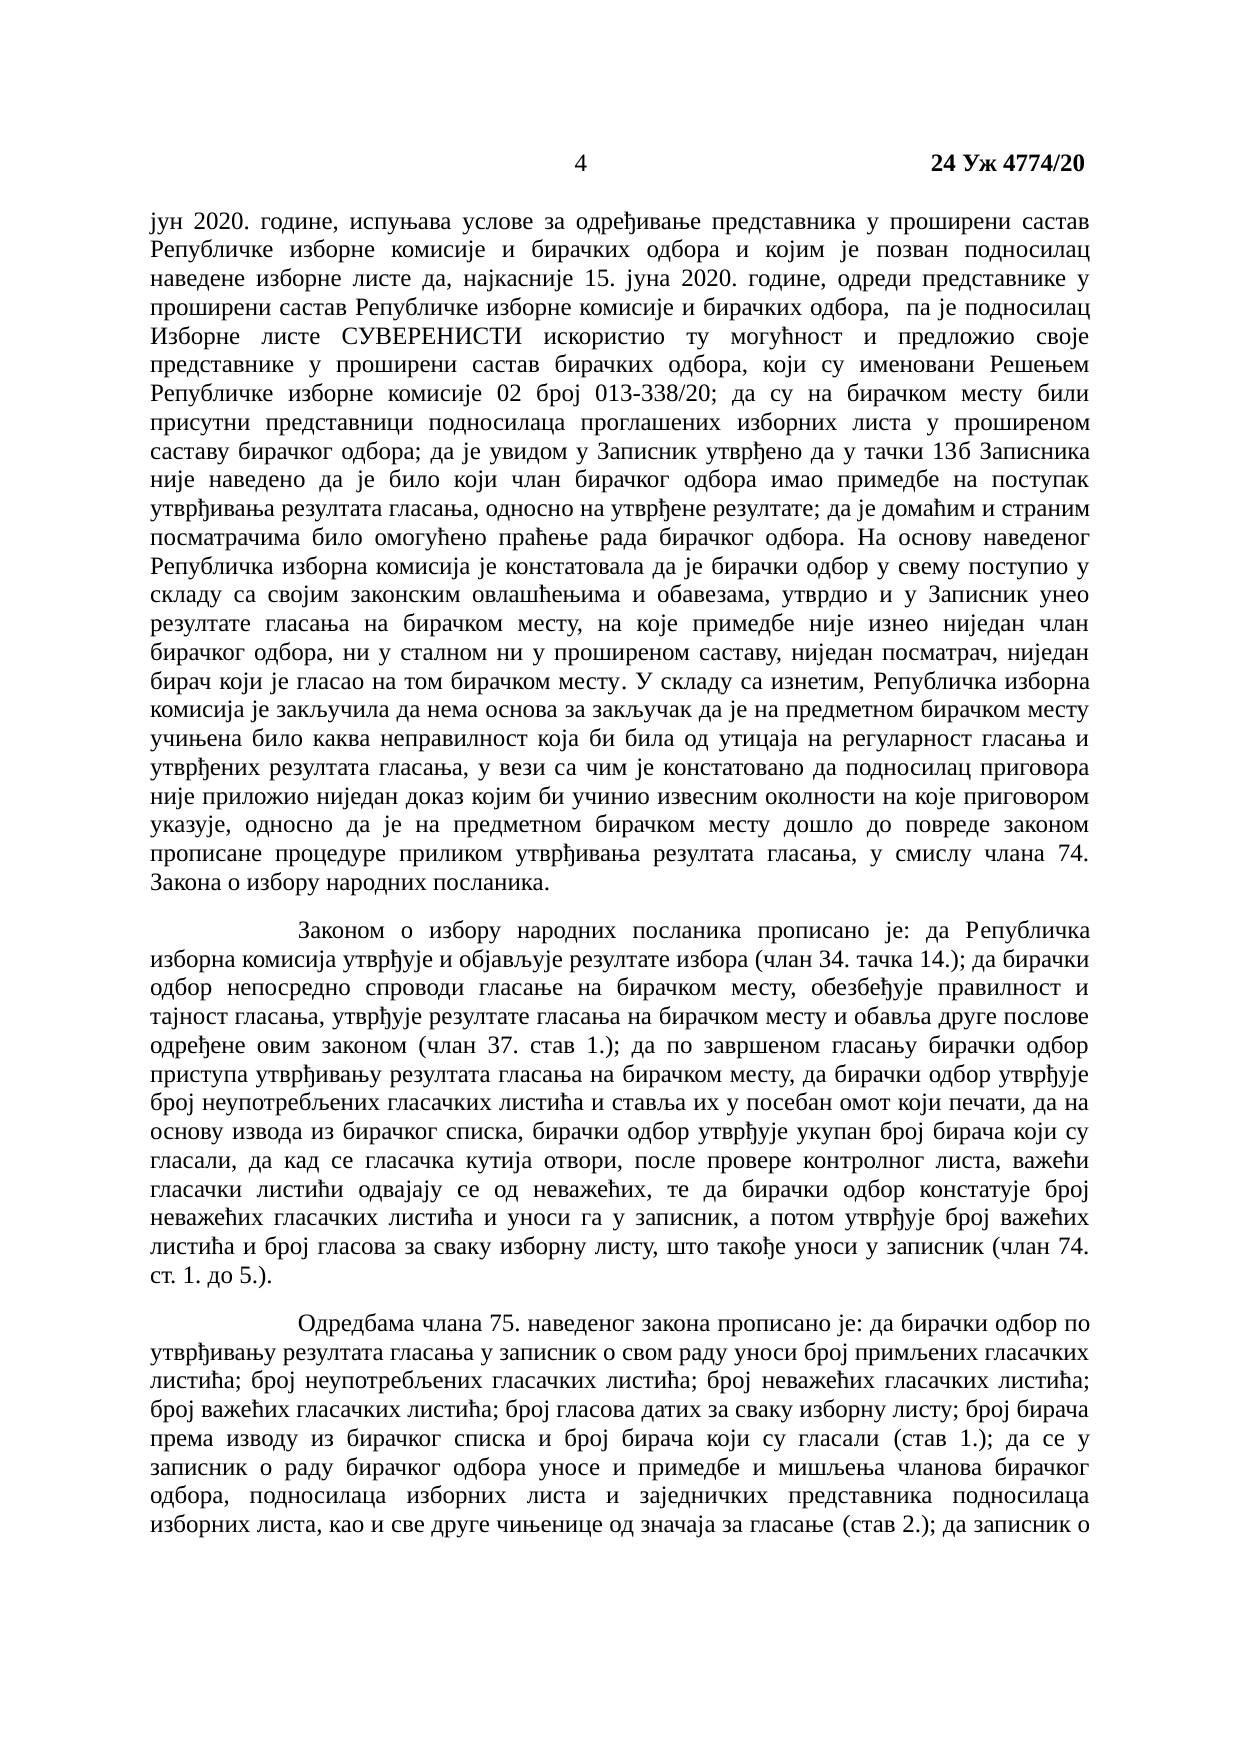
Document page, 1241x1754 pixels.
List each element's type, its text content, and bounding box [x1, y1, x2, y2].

text Одредбама члана 75. наведеног закона прописано је: да бирачки одбор по утврђивању резултата гласања у записник о свом раду уноси број примљених гласачких листића; број неупотребљених гласачких листића; број неважећих гласачких листића; број важећих гласачких листића; број гласова датих за сваку изборну листу; број бирача према изводу из бирачког списка и број бирача који су гласали (став 1.); да се у записник о раду бирачког одбора уносе и примедбе и мишљења чланова бирачког одбора, подносилаца изборних листа и заједничких представника подносилаца изборних листа, као и све друге чињенице од значаја за гласање (став 2.); да записник о [150, 1308, 1090, 1538]
text јун 2020. године, испуњава услове за одређивање представника у проширени састав Републичке изборне комисије и бирачких одбора и којим је позван подносилац наведене изборне листе да, најкасније 15. јуна 2020. године, одреди представнике у проширени састав Републичке изборне комисије и бирачких одбора, па је подносилац Изборне листе СУВЕРЕНИСТИ искористио ту могућност и предложио своје представнике у проширени састав бирачких одбора, који су именовани Решењем Републичке изборне комисије 02 број 013-338/20; да су на бирачком месту били присутни представници подносилаца проглашених изборних листа у проширеном саставу бирачког одбора; да је увидом у Записник утврђено да у тачки 13б Записника није наведено да је било који члан бирачког одбора имао примедбе на поступак утврђивања резултата гласања, односно на утврђене резултате; да је домаћим и страним посматрачима било омогућено праћење рада бирачког одбора. На основу наведеног Републичка изборна комисија је констатовала да је бирачки одбор у свему поступио у складу са својим законским овлашћењима и обавезама, утврдио и у Записник унео резултате гласања на бирачком месту, на које примедбе није изнео ниједан члан бирачког одбора, ни у сталном ни у проширеном саставу, ниједан посматрач, ниједан бирач који је гласао на том бирачком месту. У складу са изнетим, Републичка изборна комисија је закључила да нема основа за закључак да је на предметном бирачком месту учињена било каква неправилност која би била од утицаја на регуларност гласања и утврђених резултата гласања, у вези са чим је констатовано да подносилац приговора није приложио ниједан доказ којим би учинио извесним околности на које приговором указује, односно да је на предметном бирачком месту дошло до повреде законом прописане процедуре приликом утврђивања резултата гласања, у смислу члана 74. Закона о избору народних посланика. [150, 206, 1090, 896]
text Законом о избору народних посланика прописано је: да Републичка изборна комисија утврђује и објављује резултате избора (члан 34. тачка 14.); да бирачки одбор непосредно спроводи гласање на бирачком месту, обезбеђује правилност и тајност гласања, утврђује резултате гласања на бирачком месту и обавља друге послове одређене овим законом (члан 37. став 1.); да по завршеном гласању бирачки одбор приступа утврђивању резултата гласања на бирачком месту, да бирачки одбор утврђује број неупотребљених гласачких листића и ставља их у посебан омот који печати, да на основу извода из бирачког списка, бирачки одбор утврђује укупан број бирача који су гласали, да кад се гласачка кутија отвори, после провере контролног листа, важећи гласачки листићи одвајају се од неважећих, те да бирачки одбор констатује број неважећих гласачких листића и уноси га у записник, а потом утврђује број важећих листића и број гласова за сваку изборну листу, што такође уноси у записник (члан 74. ст. 1. до 5.). [150, 915, 1090, 1289]
